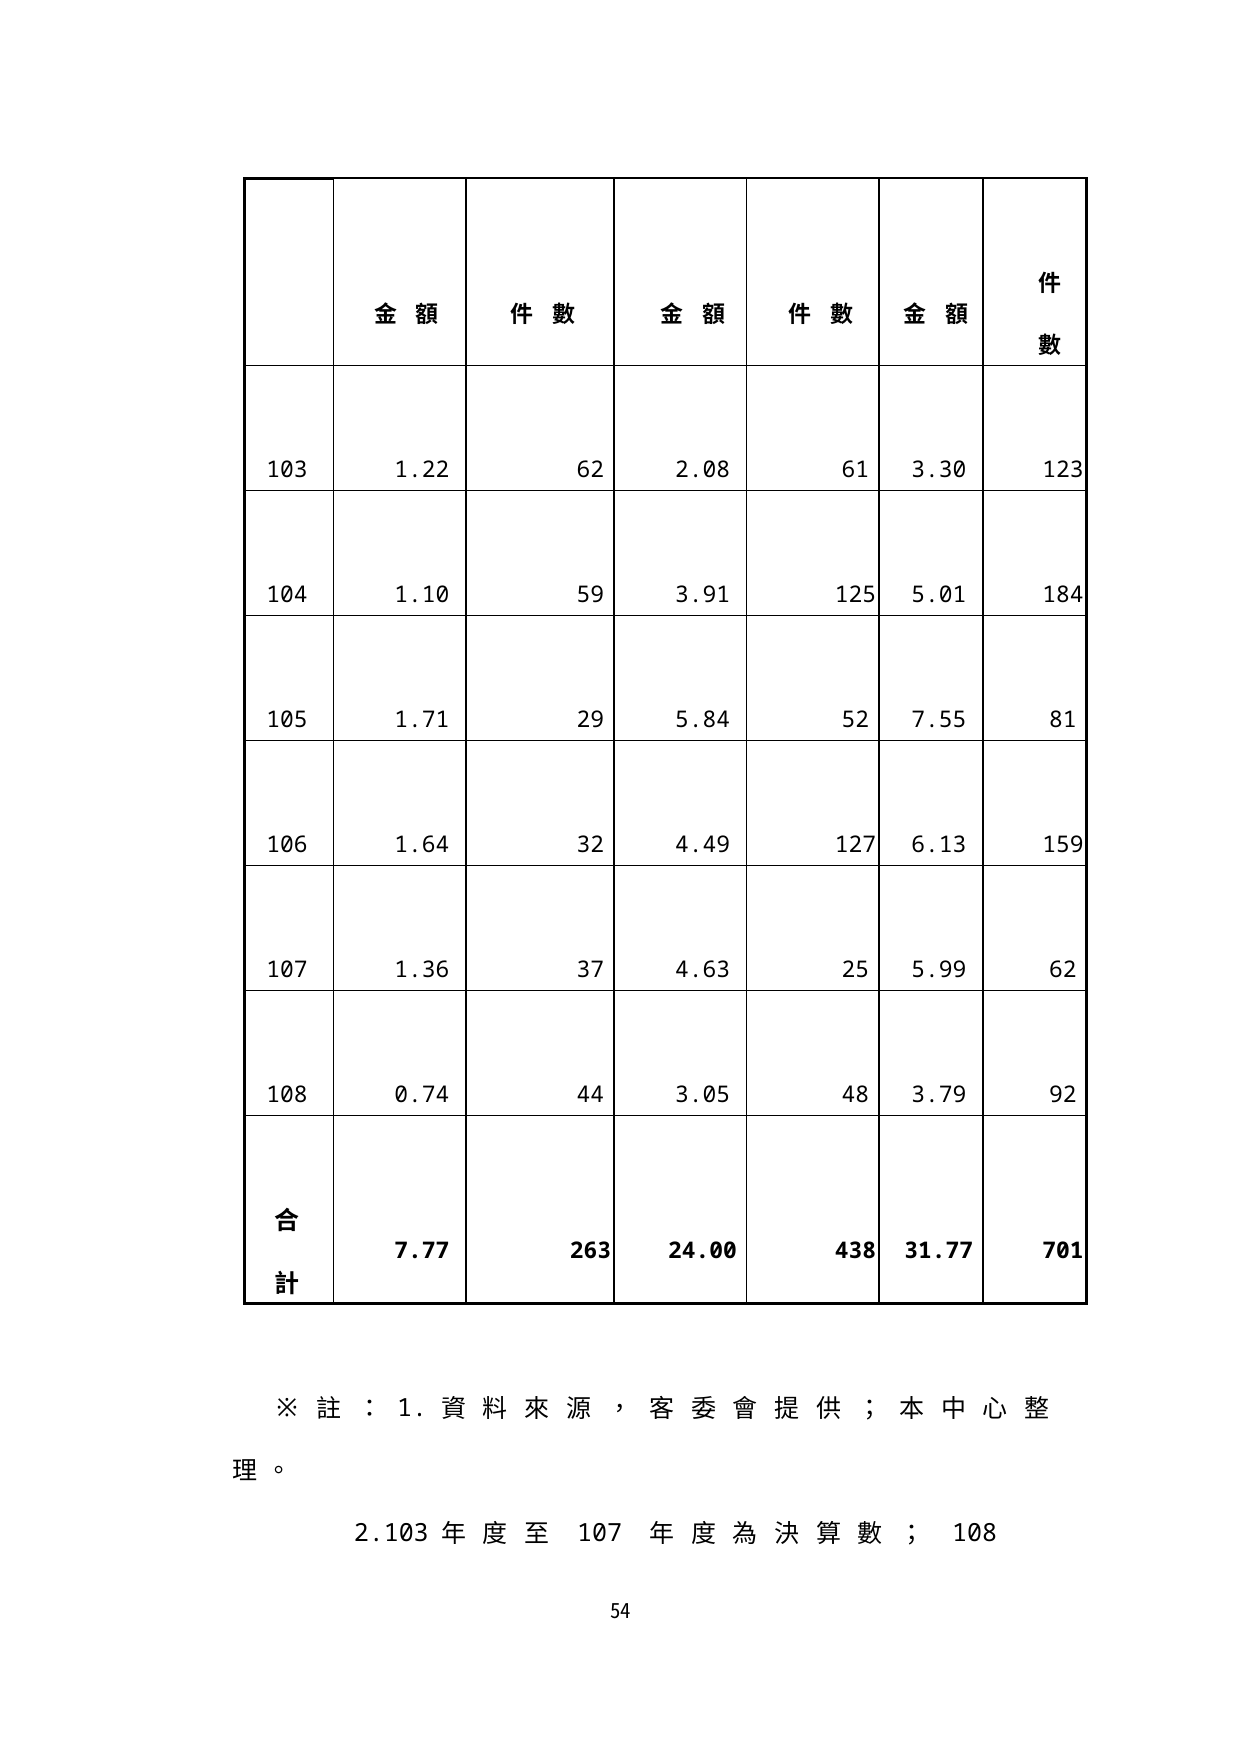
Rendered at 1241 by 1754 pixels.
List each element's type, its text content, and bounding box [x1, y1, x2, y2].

table_cell 61 [747, 366, 878, 490]
table_cell 0.74 [334, 991, 465, 1115]
table_cell 103 [246, 366, 333, 490]
table_cell 7.77 [334, 1116, 465, 1302]
table_cell 62 [984, 866, 1085, 990]
table_cell 3.91 [615, 491, 746, 615]
table_cell 44 [467, 991, 613, 1115]
table_cell 6.13 [880, 741, 982, 865]
table_cell 104 [246, 491, 333, 615]
table_cell 件數 [747, 179, 878, 365]
table_cell 29 [467, 616, 613, 740]
text 2.103年度至107年度為決算數；108 [311, 1490, 1057, 1552]
table_cell 123 [984, 366, 1085, 490]
table_cell 24.00 [615, 1116, 746, 1302]
table_cell 金額 [615, 179, 746, 365]
table_cell 52 [747, 616, 878, 740]
table_cell 合計 [246, 1116, 333, 1302]
table_cell 701 [984, 1116, 1085, 1302]
table_cell 5.01 [880, 491, 982, 615]
table_cell 81 [984, 616, 1085, 740]
table_cell 2.08 [615, 366, 746, 490]
table_cell 48 [747, 991, 878, 1115]
table_cell 105 [246, 616, 333, 740]
table_cell 159 [984, 741, 1085, 865]
table_cell 金額 [334, 179, 465, 365]
table_cell 5.84 [615, 616, 746, 740]
table_cell 3.79 [880, 991, 982, 1115]
table_cell 127 [747, 741, 878, 865]
table_cell 件數 [984, 179, 1085, 365]
table_cell 184 [984, 491, 1085, 615]
table_cell 1.10 [334, 491, 465, 615]
table_cell 37 [467, 866, 613, 990]
table_cell 25 [747, 866, 878, 990]
table_cell 108 [246, 991, 333, 1115]
table_cell 59 [467, 491, 613, 615]
text ※註：1.資料來源，客委會提供；本中心整理。 [199, 1365, 1058, 1490]
table_cell 438 [747, 1116, 878, 1302]
table_cell 31.77 [880, 1116, 982, 1302]
table_cell 107 [246, 866, 333, 990]
table_cell 件數 [467, 179, 613, 365]
table_cell 4.63 [615, 866, 746, 990]
table_cell 62 [467, 366, 613, 490]
table_cell 1.64 [334, 741, 465, 865]
table_cell 7.55 [880, 616, 982, 740]
table_header [246, 180, 333, 365]
table_cell 4.49 [615, 741, 746, 865]
table_cell 金額 [880, 179, 982, 365]
table_cell 106 [246, 741, 333, 865]
table_cell 3.05 [615, 991, 746, 1115]
table_cell 32 [467, 741, 613, 865]
table_cell 3.30 [880, 366, 982, 490]
table_cell 1.22 [334, 366, 465, 490]
table_cell 263 [467, 1116, 613, 1302]
table_cell 1.71 [334, 616, 465, 740]
table_cell 5.99 [880, 866, 982, 990]
table_cell 92 [984, 991, 1085, 1115]
table_cell 125 [747, 491, 878, 615]
table_cell 1.36 [334, 866, 465, 990]
